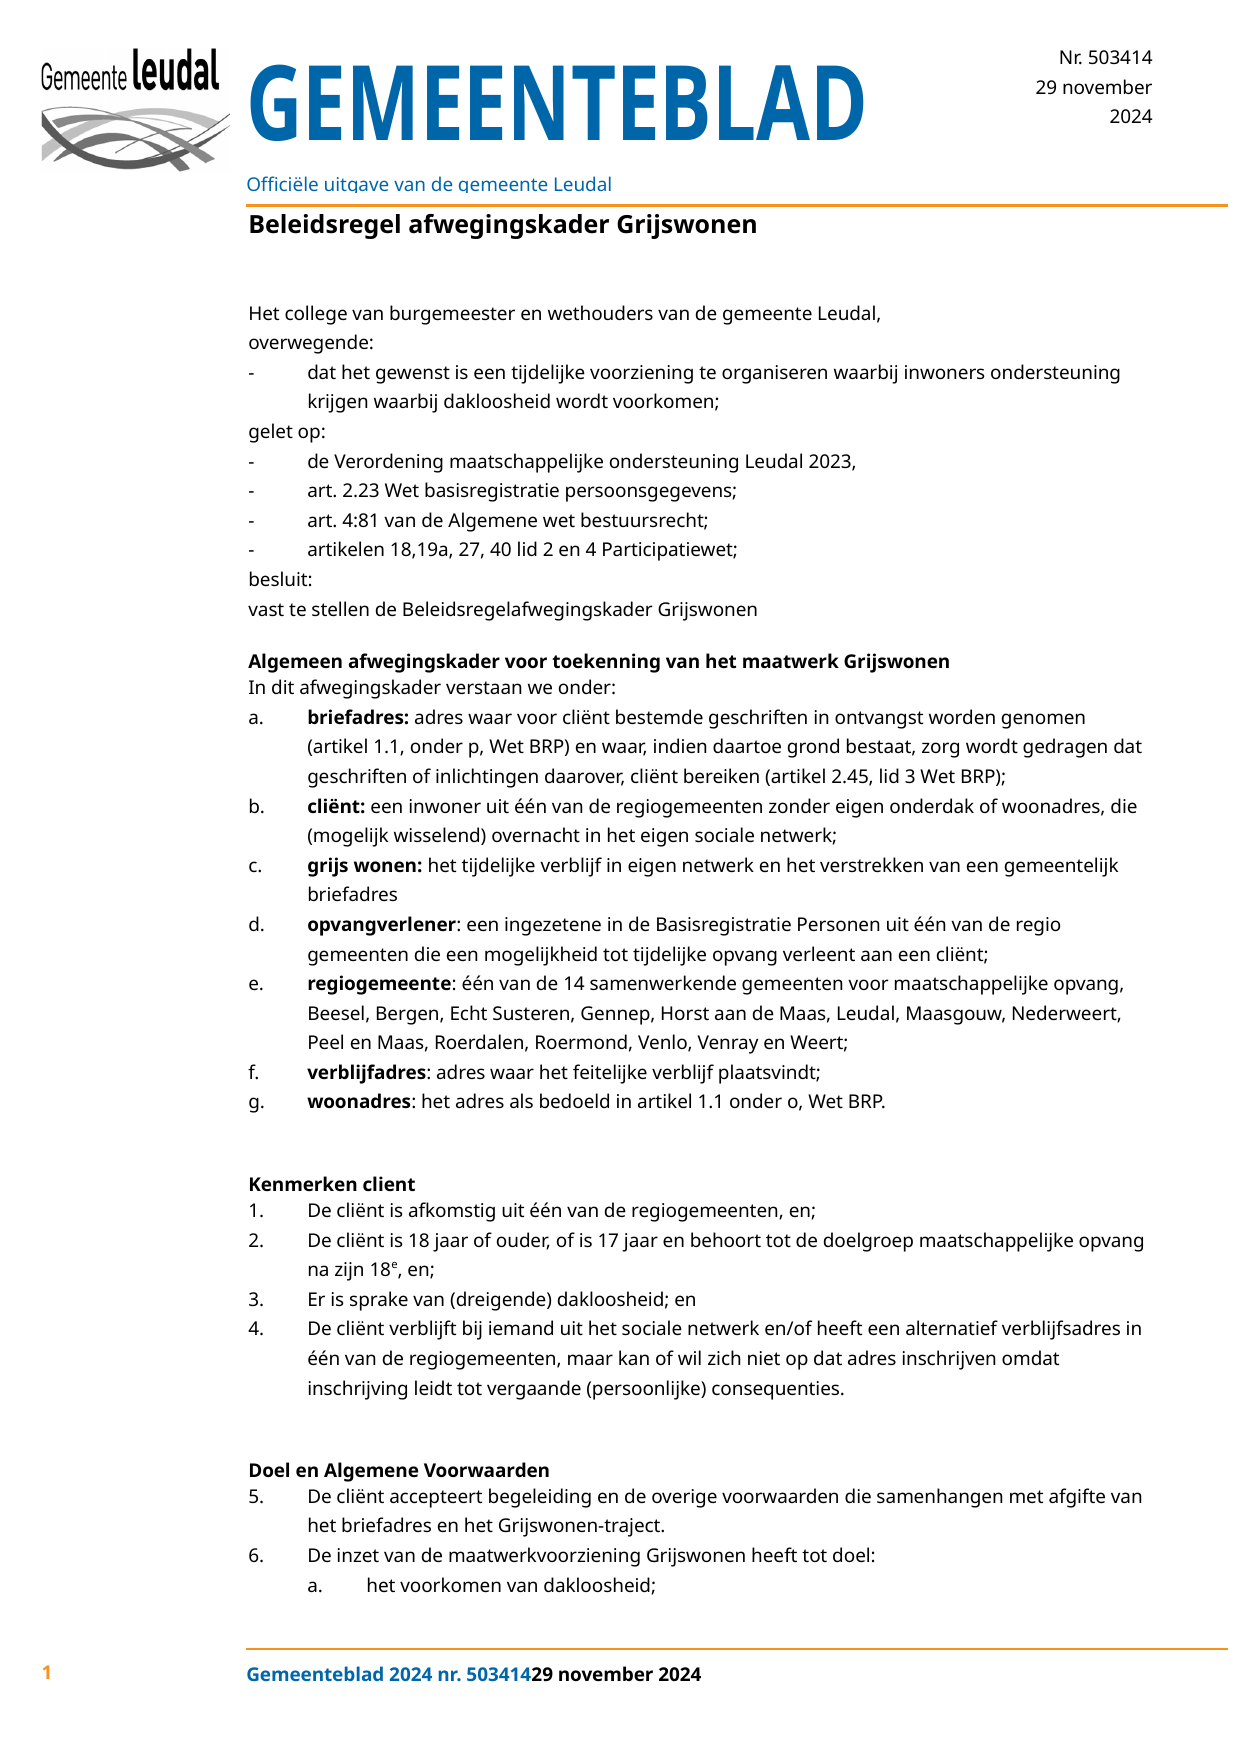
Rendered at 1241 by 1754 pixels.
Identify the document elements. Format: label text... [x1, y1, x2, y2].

list Er is sprake van (dreigende) dakloosheid; en [248, 1286, 1152, 1312]
picture [41, 47, 231, 172]
text besluit: [248, 566, 1152, 592]
list De cliënt is afkomstig uit één van de regiogemeenten, en; [248, 1197, 1152, 1223]
list De cliënt verblijft bij iemand uit het sociale netwerk en/of heeft een alternatief verblijfsadres in één van de regiogemeenten, maar kan of wil zich niet op dat adres inschrijven omdat inschrijving leidt tot vergaande (persoonlijke) consequenties. [248, 1316, 1152, 1400]
text Kenmerken client [248, 1169, 1152, 1197]
text Algemeen afwegingskader voor toekenning van het maatwerk Grijswonen [248, 646, 1152, 674]
list de Verordening maatschappelijke ondersteuning Leudal 2023, [248, 448, 1152, 473]
list woonadres: het adres als bedoeld in artikel 1.1 onder o, Wet BRP. [248, 1089, 1152, 1114]
text overwegende: [248, 329, 1152, 355]
list De inzet van de maatwerkvoorziening Grijswonen heeft tot doel: [248, 1542, 1152, 1568]
list verblijfadres: adres waar het feitelijke verblijf plaatsvindt; [248, 1059, 1152, 1085]
text In dit afwegingskader verstaan we onder: [248, 674, 1152, 700]
text Doel en Algemene Voorwaarden [248, 1455, 1152, 1483]
text vast te stellen de Beleidsregelafwegingskader Grijswonen [248, 596, 1152, 621]
list grijs wonen: het tijdelijke verblijf in eigen netwerk en het verstrekken van een gemeentelijk briefadres [248, 852, 1152, 907]
list art. 2.23 Wet basisregistratie persoonsgegevens; [248, 477, 1152, 503]
list dat het gewenst is een tijdelijke voorziening te organiseren waarbij inwoners ondersteuning krijgen waarbij dakloosheid wordt voorkomen; [248, 359, 1152, 414]
text gelet op: [248, 418, 1152, 444]
list briefadres: adres waar voor cliënt bestemde geschriften in ontvangst worden genomen (artikel 1.1, onder p, Wet BRP) en waar, indien daartoe grond bestaat, zorg wordt gedragen dat geschriften of inlichtingen daarover, cliënt bereiken (artikel 2.45, lid 3 Wet BRP); [248, 704, 1152, 789]
list het voorkomen van dakloosheid; [307, 1572, 1152, 1598]
list opvangverlener: een ingezetene in de Basisregistratie Personen uit één van de regio gemeenten die een mogelijkheid tot tijdelijke opvang verleent aan een cliënt; [248, 911, 1152, 967]
text Beleidsregel afwegingskader Grijswonen [248, 207, 1152, 241]
list regiogemeente: één van de 14 samenwerkende gemeenten voor maatschappelijke opvang, Beesel, Bergen, Echt Susteren, Gennep, Horst aan de Maas, Leudal, Maasgouw, Nederweert, Peel en Maas, Roerdalen, Roermond, Venlo, Venray en Weert; [248, 970, 1152, 1055]
text Het college van burgemeester en wethouders van de gemeente Leudal, [248, 300, 1152, 326]
list art. 4:81 van de Algemene wet bestuursrecht; [248, 507, 1152, 533]
list cliënt: een inwoner uit één van de regiogemeenten zonder eigen onderdak of woonadres, die (mogelijk wisselend) overnacht in het eigen sociale netwerk; [248, 793, 1152, 848]
list artikelen 18,19a, 27, 40 lid 2 en 4 Participatiewet; [248, 537, 1152, 562]
list De cliënt is 18 jaar of ouder, of is 17 jaar en behoort tot de doelgroep maatschappelijke opvang na zijn 18e, en; [248, 1227, 1152, 1282]
list De cliënt accepteert begeleiding en de overige voorwaarden die samenhangen met afgifte van het briefadres en het Grijswonen-traject. [248, 1483, 1152, 1538]
